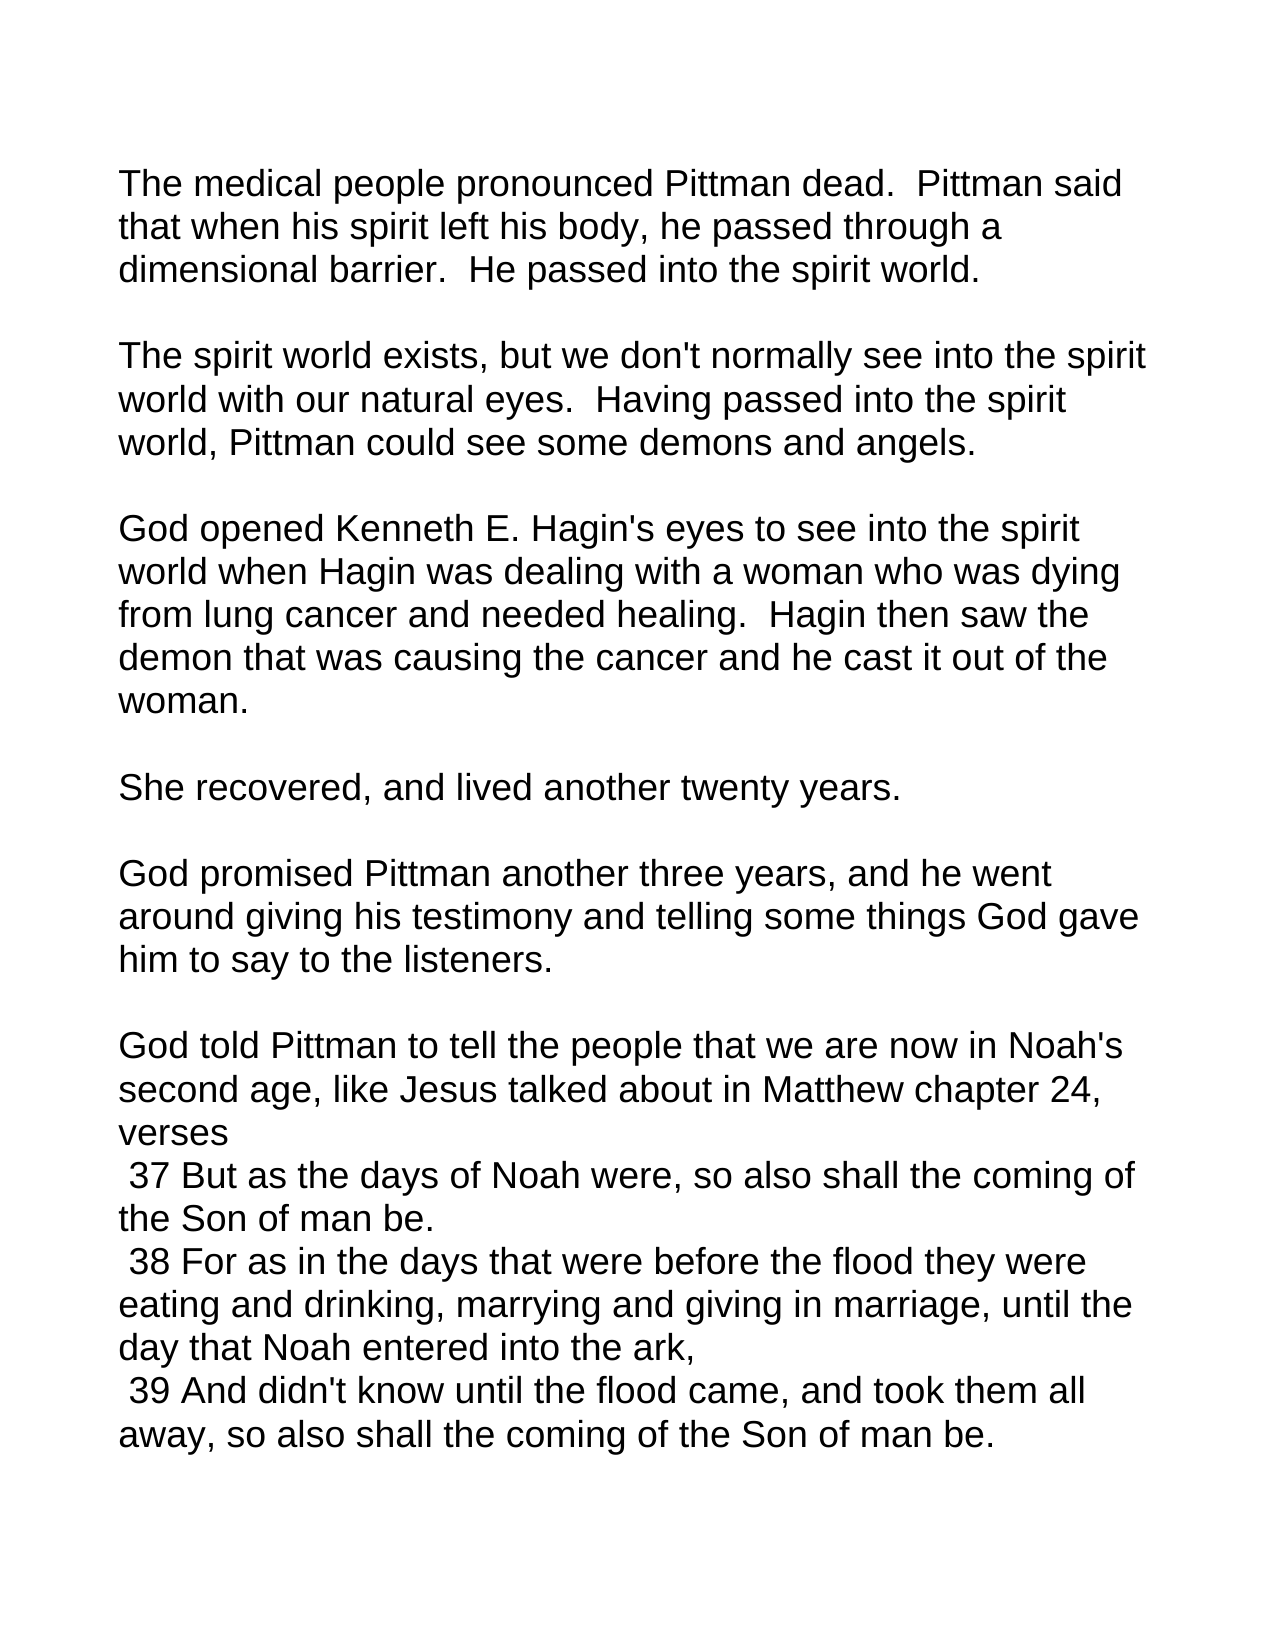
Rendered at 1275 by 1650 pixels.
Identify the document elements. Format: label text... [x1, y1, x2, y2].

text The spirit world exists, but we don't normally see into the spirit world with our natural eyes. Having passed into the spirit world, Pittman could see some demons and angels. [118, 334, 1157, 463]
text 37 But as the days of Noah were, so also shall the coming of the Son of man be. [118, 1153, 1157, 1239]
text God opened Kenneth E. Hagin's eyes to see into the spirit world when Hagin was dealing with a woman who was dying from lung cancer and needed healing. Hagin then saw the demon that was causing the cancer and he cast it out of the woman. [118, 506, 1157, 722]
text The medical people pronounced Pittman dead. Pittman said that when his spirit left his body, he passed through a dimensional barrier. He passed into the spirit world. [118, 161, 1157, 291]
text 39 And didn't know until the flood came, and took them all away, so also shall the coming of the Son of man be. [118, 1369, 1157, 1455]
text 38 For as in the days that were before the flood they were eating and drinking, marrying and giving in marriage, until the day that Noah entered into the ark, [118, 1239, 1157, 1369]
text God promised Pittman another three years, and he went around giving his testimony and telling some things God gave him to say to the listeners. [118, 851, 1157, 981]
text God told Pittman to tell the people that we are now in Noah's second age, like Jesus talked about in Matthew chapter 24, verses [118, 1024, 1157, 1153]
text She recovered, and lived another twenty years. [118, 765, 1157, 808]
